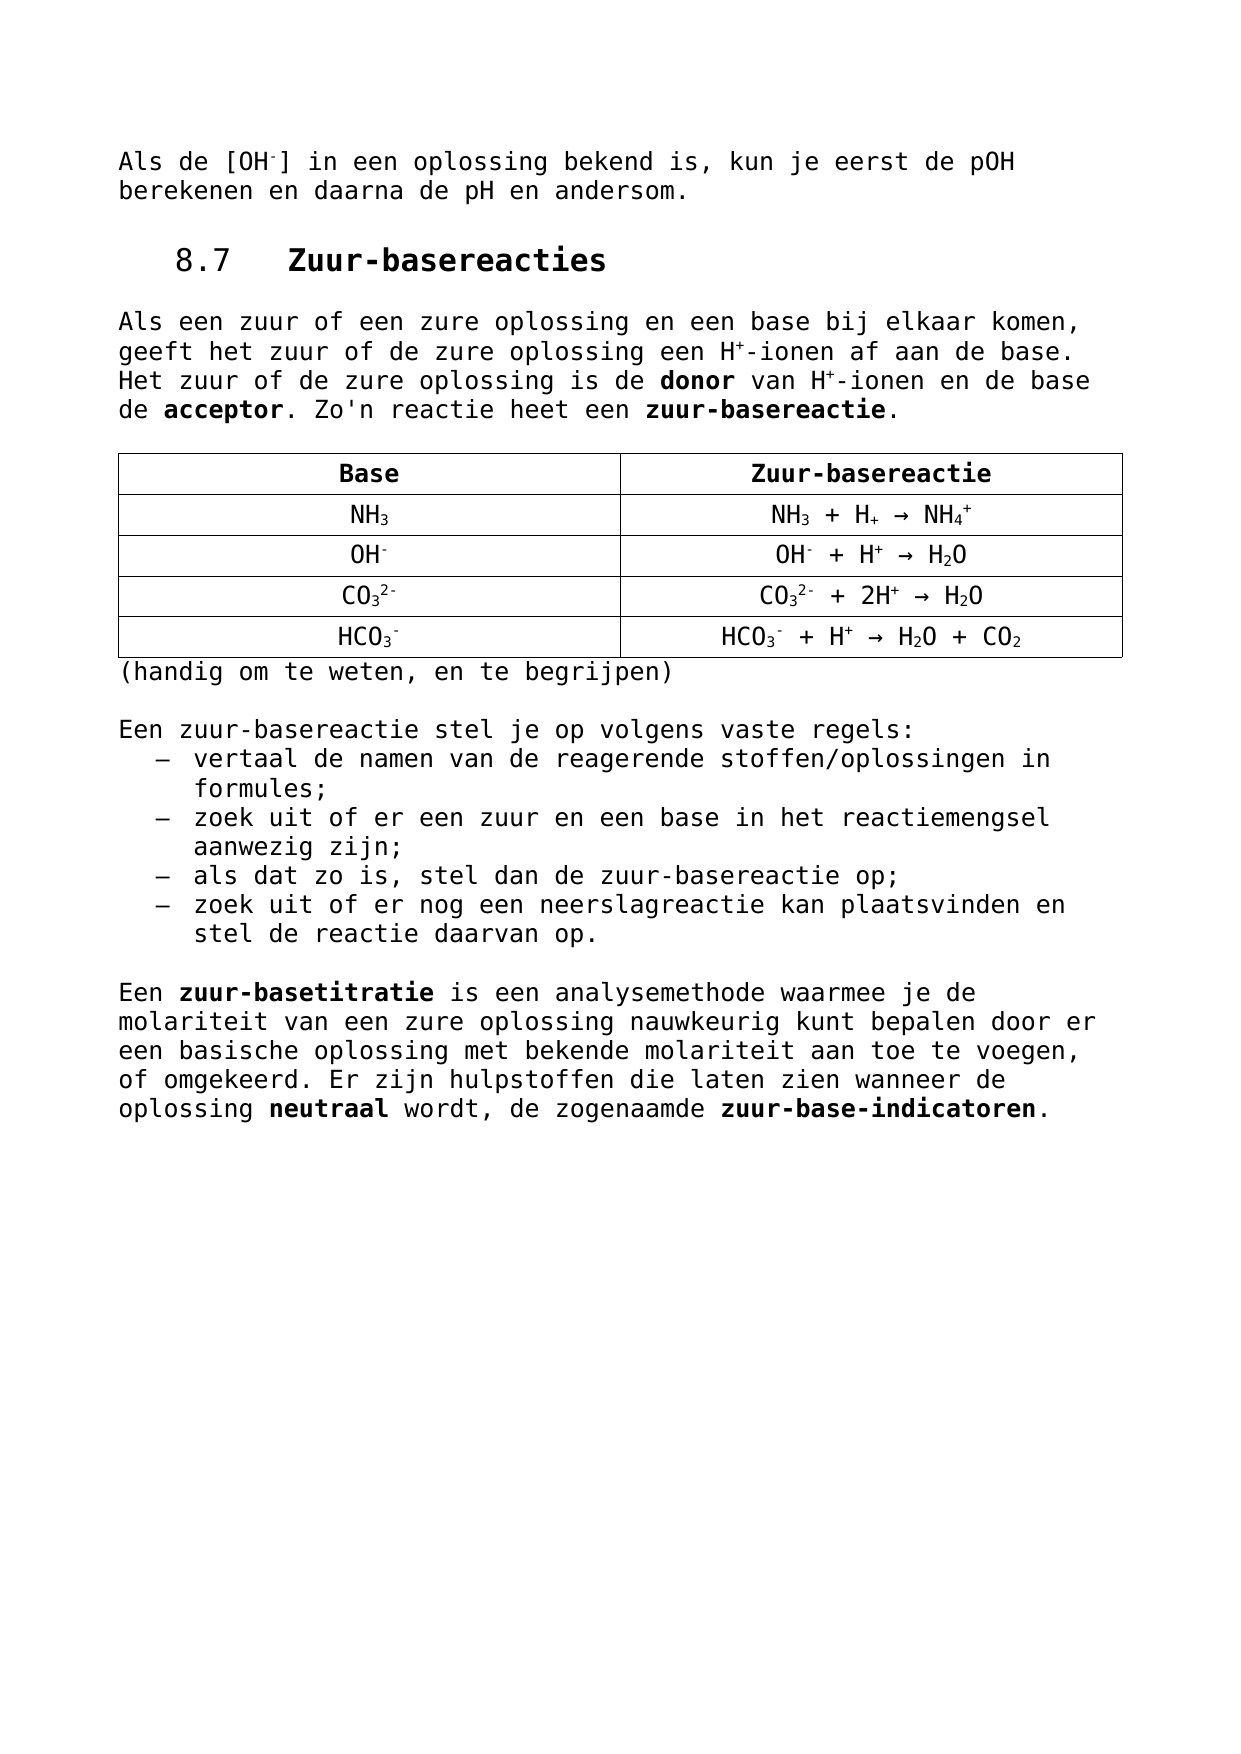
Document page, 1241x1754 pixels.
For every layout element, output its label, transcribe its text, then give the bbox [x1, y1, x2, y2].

table_cell OH- + H+ → H2O [621, 536, 1122, 576]
text 8.7 Zuur-basereacties [118, 242, 1122, 278]
text Als de [OH-] in een oplossing bekend is, kun je eerst de pOH berekenen en daarna de pH en andersom. [118, 147, 1122, 206]
table_cell CO32- + 2H+ → H2O [621, 577, 1122, 616]
list als dat zo is, stel dan de zuur-basereactie op; [156, 861, 1122, 890]
table_header Zuur-basereactie [621, 454, 1122, 494]
table_cell CO32- [119, 577, 620, 616]
text Als een zuur of een zure oplossing en een base bij elkaar komen, geeft het zuur of de zure oplossing een H+-ionen af aan de base. Het zuur of de zure oplossing is de donor van H+-ionen en de base de acceptor. Zo'n reactie heet een zuur-basereactie. [118, 307, 1122, 424]
table_cell NH3 + H+ → NH4+ [621, 495, 1122, 535]
list vertaal de namen van de reagerende stoffen/oplossingen in formules; [156, 744, 1122, 803]
table_cell OH- [119, 536, 620, 576]
text (handig om te weten, en te begrijpen) [118, 658, 1122, 686]
table_cell HCO3- [119, 617, 620, 657]
text Een zuur-basetitratie is een analysemethode waarmee je de molariteit van een zure oplossing nauwkeurig kunt bepalen door er een basische oplossing met bekende molariteit aan toe te voegen, of omgekeerd. Er zijn hulpstoffen die laten zien wanneer de oplossing neutraal wordt, de zogenaamde zuur-base-indicatoren. [118, 978, 1122, 1124]
table_header Base [119, 454, 620, 494]
list zoek uit of er een zuur en een base in het reactiemengsel aanwezig zijn; [156, 803, 1122, 861]
text Een zuur-basereactie stel je op volgens vaste regels: [118, 715, 1122, 744]
table_cell HCO3- + H+ → H2O + CO2 [621, 617, 1122, 657]
list zoek uit of er nog een neerslagreactie kan plaatsvinden en stel de reactie daarvan op. [156, 890, 1122, 949]
table_cell NH3 [119, 495, 620, 535]
